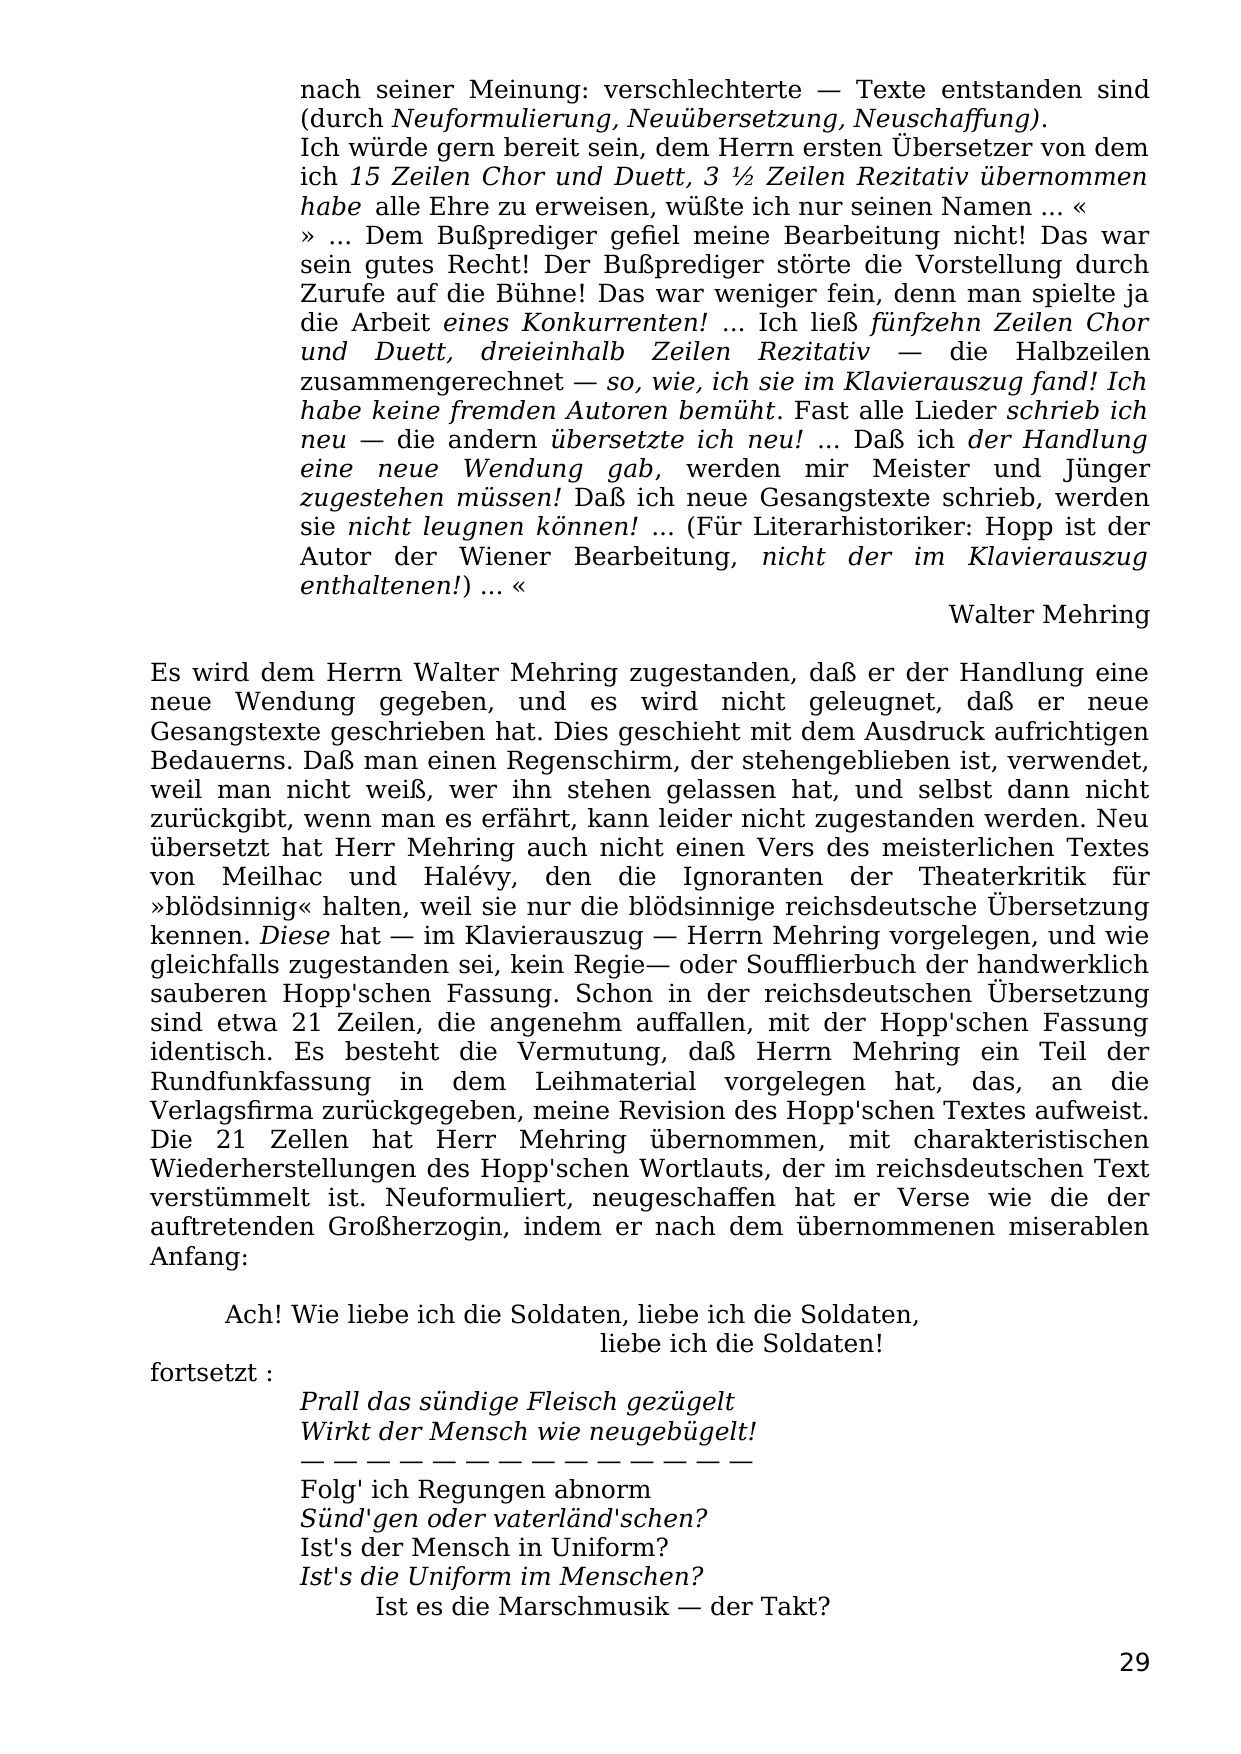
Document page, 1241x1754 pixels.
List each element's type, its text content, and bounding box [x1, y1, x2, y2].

text Ist's die Uniform im Menschen? [300, 1562, 1151, 1592]
text Wirkt der Mensch wie neugebügelt! [300, 1417, 1151, 1446]
text nach seiner Meinung: verschlechterte — Texte entstanden sind (durch Neuformulierung, Neuübersetzung, Neuschaffung). [300, 75, 1151, 133]
text Es wird dem Herrn Walter Mehring zugestanden, daß er der Handlung eine neue Wendung gegeben, und es wird nicht geleugnet, daß er neue Gesangstexte geschrieben hat. Dies geschieht mit dem Ausdruck aufrichtigen Bedauerns. Daß man einen Regenschirm, der stehengeblieben ist, verwendet, weil man nicht weiß, wer ihn stehen gelassen hat, und selbst dann nicht zurückgibt, wenn man es erfährt, kann leider nicht zugestanden werden. Neu übersetzt hat Herr Mehring auch nicht einen Vers des meisterlichen Textes von Meilhac und Halévy, den die Ignoranten der Theaterkritik für »blödsinnig« halten, weil sie nur die blödsinnige reichsdeutsche Übersetzung kennen. Diese hat — im Klavierauszug — Herrn Mehring vorgelegen, und wie gleichfalls zugestanden sei, kein Regie— oder Soufflierbuch der handwerklich sauberen Hopp'schen Fassung. Schon in der reichsdeutschen Übersetzung sind etwa 21 Zeilen, die angenehm auffallen, mit der Hopp'schen Fassung identisch. Es besteht die Vermutung, daß Herrn Mehring ein Teil der Rundfunkfassung in dem Leihmaterial vorgelegen hat, das, an die Verlagsfirma zurückgegeben, meine Revision des Hopp'schen Textes aufweist. Die 21 Zellen hat Herr Mehring übernommen, mit charakteristischen Wiederherstellungen des Hopp'schen Wortlauts, der im reichsdeutschen Text verstümmelt ist. Neuformuliert, neugeschaffen hat er Verse wie die der auftretenden Großherzogin, indem er nach dem übernommenen miserablen Anfang: [150, 658, 1151, 1271]
text Sünd'gen oder vaterländ'schen? [300, 1504, 1151, 1533]
text Folg' ich Regungen abnorm [300, 1475, 1151, 1504]
text liebe ich die Soldaten! [150, 1329, 1151, 1358]
text » ... Dem Bußprediger gefiel meine Bearbeitung nicht! Das war sein gutes Recht! Der Bußprediger störte die Vorstellung durch Zurufe auf die Bühne! Das war weniger fein, denn man spielte ja die Arbeit eines Konkurrenten! ... Ich ließ fünfzehn Zeilen Chor und Duett, dreieinhalb Zeilen Rezitativ — die Halbzeilen zusammengerechnet — so, wie, ich sie im Klavierauszug fand! Ich habe keine fremden Autoren bemüht. Fast alle Lieder schrieb ich neu — die andern übersetzte ich neu! ... Daß ich der Handlung eine neue Wendung gab, werden mir Meister und Jünger zugestehen müssen! Daß ich neue Gesangstexte schrieb, werden sie nicht leugnen können! ... (Für Literarhistoriker: Hopp ist der Autor der Wiener Bearbeitung, nicht der im Klavierauszug enthaltenen!) ... « [300, 221, 1151, 600]
text fortsetzt : [150, 1358, 1151, 1387]
text Ich würde gern bereit sein, dem Herrn ersten Übersetzer von dem ich 15 Zeilen Chor und Duett, 3 ½ Zeilen Rezitativ übernommen habe alle Ehre zu erweisen, wüßte ich nur seinen Namen ... « [300, 133, 1151, 221]
text Ist's der Mensch in Uniform? [300, 1533, 1151, 1562]
text Ist es die Marschmusik — der Takt? [375, 1592, 1151, 1621]
text Ach! Wie liebe ich die Soldaten, liebe ich die Soldaten, [150, 1300, 1151, 1329]
text Walter Mehring [300, 600, 1151, 629]
text — — — — — — — — — — — — — — [300, 1446, 1151, 1475]
text Prall das sündige Fleisch gezügelt [300, 1387, 1151, 1417]
